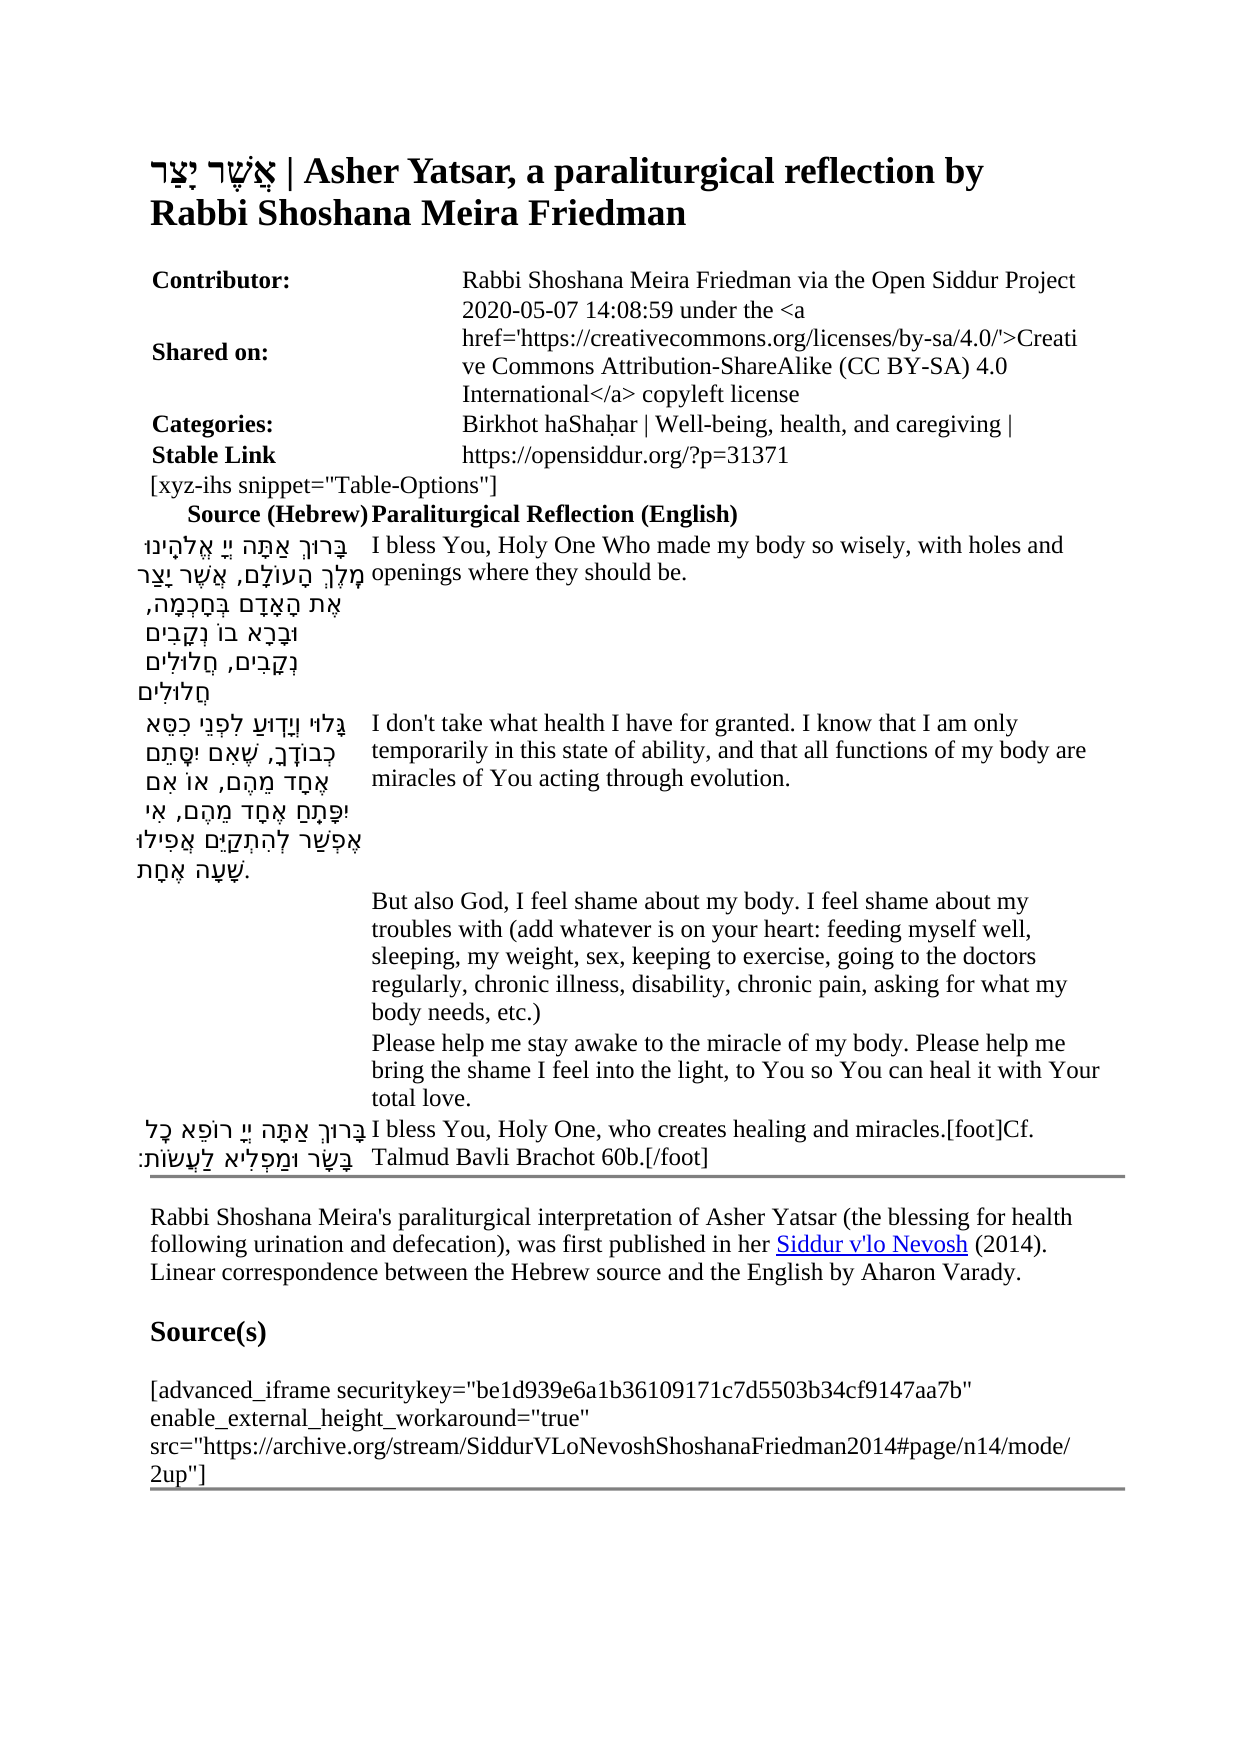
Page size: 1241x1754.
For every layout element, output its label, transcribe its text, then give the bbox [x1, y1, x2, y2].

table_header Source (Hebrew) [135, 499, 370, 529]
table_cell https://opensiddur.org/?p=31371 [460, 440, 1090, 471]
text [advanced_iframe securitykey="be1d939e6a1b36109171c7d5503b34cf9147aa7b" enable_external_height_workaround="true" src="https://archive.org/stream/SiddurVLoNevoshShoshanaFriedman2014#page/n14/mode/2up"] [150, 1377, 1090, 1487]
table_cell But also God, I feel shame about my body. I feel shame about my troubles with (add whatever is on your heart: feeding myself well, sleeping, my weight, sex, keeping to exercise, going to the doctors regularly, chronic illness, disability, chronic pain, asking for what my body needs, etc.) [370, 886, 1105, 1027]
table_cell [135, 886, 370, 1027]
table_cell גָּלוּי וְיָדֽוּעַ לִפְנֵי כִסֵּא כְבוֹדֶֽךָ, שֶׁאִם יִסׇּתֵם אֶחָד מֵהֶם, אוֹ אִם יִפָּתֵֽחַ אֶחָד מֵהֶם, אִי אֶפְשַׁר לְהִתְקַיֵּם אֲפִילוּ שָׁעָה אֶחָת. [135, 708, 370, 886]
table_header Contributor: [150, 264, 460, 295]
table_cell I bless You, Holy One, who creates healing and miracles.[foot]Cf. Talmud Bavli Brachot 60b.[/foot] [370, 1114, 1105, 1174]
table_header Paraliturgical Reflection (English) [370, 499, 1105, 529]
table_header Rabbi Shoshana Meira Friedman via the Open Siddur Project [460, 264, 1090, 295]
table_cell בָּרוּךְ אַתָּה יְיָ רוֹפֵא כׇל בָּשָׂר וּמַפְלִיא לַעֲשֹוֹת׃ [135, 1114, 370, 1175]
text Rabbi Shoshana Meira's paraliturgical interpretation of Asher Yatsar (the blessing for health following urination and defecation), was first published in her Siddur v'lo Nevosh (2014). Linear correspondence between the Hebrew source and the English by Aharon Varady. [150, 1203, 1090, 1286]
table_cell Birkhot haShaḥar | Well-being, health, and caregiving | [460, 409, 1090, 440]
text [xyz-ihs snippet="Table-Options"] [150, 471, 1090, 498]
table_cell בָּרוּךְ אַתָּה יְיָ אֱלֹהֵֽינוּ מֶֽלֶךְ הָעוֹלָם, אֲשֶׁר יָצַר אֶת הָאָדָם בְּחָכְמָה, וּבָרָא בוֹ נְקָבִים נְקָבִים, חֲלוּלִים חֲלוּלִים [135, 529, 370, 707]
text [150, 1491, 1090, 1515]
subtitle Source(s) [150, 1315, 1090, 1347]
table_cell Please help me stay awake to the miracle of my body. Please help me bring the shame I feel into the light, to You so You can heal it with Your total love. [370, 1027, 1105, 1113]
table_cell Categories: [150, 409, 460, 440]
table_cell I don't take what health I have for granted. I know that I am only temporarily in this state of ability, and that all functions of my body are miracles of You acting through evolution. [370, 708, 1105, 886]
table_cell I bless You, Holy One Who made my body so wisely, with holes and openings where they should be. [370, 529, 1105, 707]
table_cell 2020-05-07 14:08:59 under the <a href='https://creativecommons.org/licenses/by-sa/4.0/'>Creative Commons Attribution-ShareAlike (CC BY-SA) 4.0 International</a> copyleft license [460, 295, 1090, 409]
table_cell [135, 1027, 370, 1113]
table_cell Stable Link [150, 440, 460, 471]
subtitle אֲשֶׁר יָצַר | Asher Yatsar, a paraliturgical reflection by Rabbi Shoshana Meira Friedman [150, 150, 1090, 233]
table_cell Shared on: [150, 295, 460, 409]
